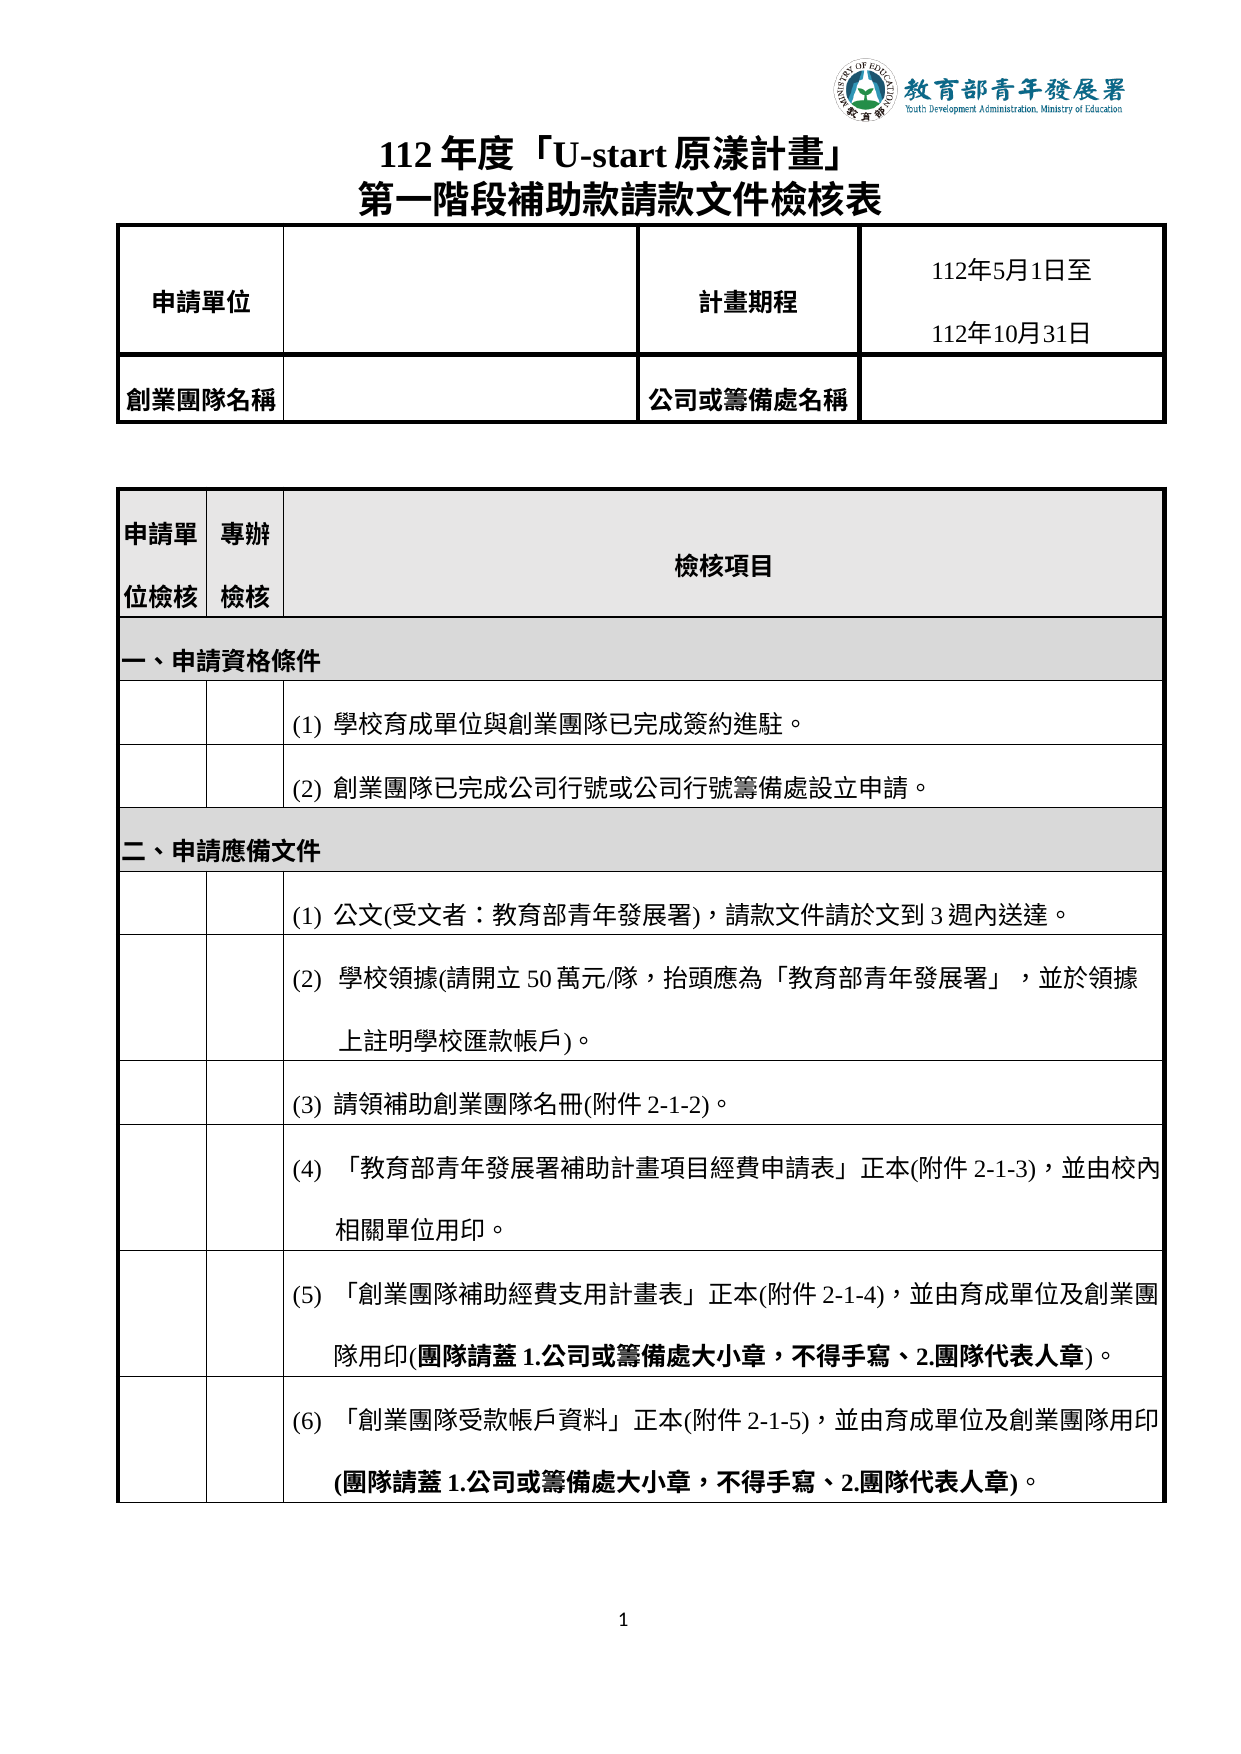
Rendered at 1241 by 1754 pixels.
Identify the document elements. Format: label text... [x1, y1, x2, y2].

table_cell [120, 935, 206, 1060]
table_cell [120, 745, 206, 807]
text 112年度「U-start原漾計畫」 [118, 131, 1122, 177]
table_cell 「教育部青年發展署補助計畫項目經費申請表」正本(附件2-1-3)，並由校內相關單位用印。 [284, 1125, 1162, 1250]
table_header 專辦 檢核 [207, 491, 283, 616]
text 第一階段補助款請款文件檢核表 [118, 177, 1122, 223]
table_cell 一、申請資格條件 [120, 618, 1162, 680]
table_cell 「創業團隊補助經費支用計畫表」正本(附件2-1-4)，並由育成單位及創業團隊用印(團隊請蓋1.公司或籌備處大小章，不得手寫、2.團隊代表人章)。 [284, 1251, 1162, 1376]
table_cell [120, 1125, 206, 1250]
table_cell 創業團隊名稱 [120, 357, 283, 419]
table_cell [207, 1377, 283, 1502]
table_cell [862, 357, 1162, 419]
table_cell [120, 1061, 206, 1124]
table_cell [207, 1061, 283, 1124]
table_cell [207, 872, 283, 934]
table_cell 公司或籌備處名稱 [640, 357, 857, 419]
table_cell [207, 1251, 283, 1376]
table_cell 創業團隊已完成公司行號或公司行號籌備處設立申請。 [284, 745, 1162, 807]
table_header 檢核項目 [284, 491, 1162, 616]
table_cell [284, 357, 636, 419]
table_cell [207, 1125, 283, 1250]
table_cell 公文(受文者：教育部青年發展署)，請款文件請於文到3週內送達。 [284, 872, 1162, 934]
table_cell 學校育成單位與創業團隊已完成簽約進駐。 [284, 681, 1162, 743]
table_header 計畫期程 [640, 227, 857, 352]
table_cell [207, 935, 283, 1060]
table_cell 請領補助創業團隊名冊(附件2-1-2)。 [284, 1061, 1162, 1124]
table_cell 學校領據(請開立50萬元/隊，抬頭應為「教育部青年發展署」，並於領據上註明學校匯款帳戶)。 [284, 935, 1162, 1060]
table_cell 二、申請應備文件 [120, 808, 1162, 871]
table_cell [207, 681, 283, 743]
table_cell [207, 745, 283, 807]
table_cell [120, 1377, 206, 1502]
table_cell [120, 872, 206, 934]
table_cell [120, 681, 206, 743]
table_cell 「創業團隊受款帳戶資料」正本(附件2-1-5)，並由育成單位及創業團隊用印(團隊請蓋1.公司或籌備處大小章，不得手寫、2.團隊代表人章)。 [284, 1377, 1162, 1502]
table_header 申請單位 [120, 227, 283, 352]
table_header [284, 227, 636, 352]
table_header 申請單 位檢核 [120, 491, 206, 616]
table_cell [120, 1251, 206, 1376]
table_header 112年5月1日至 112年10月31日 [862, 227, 1162, 352]
